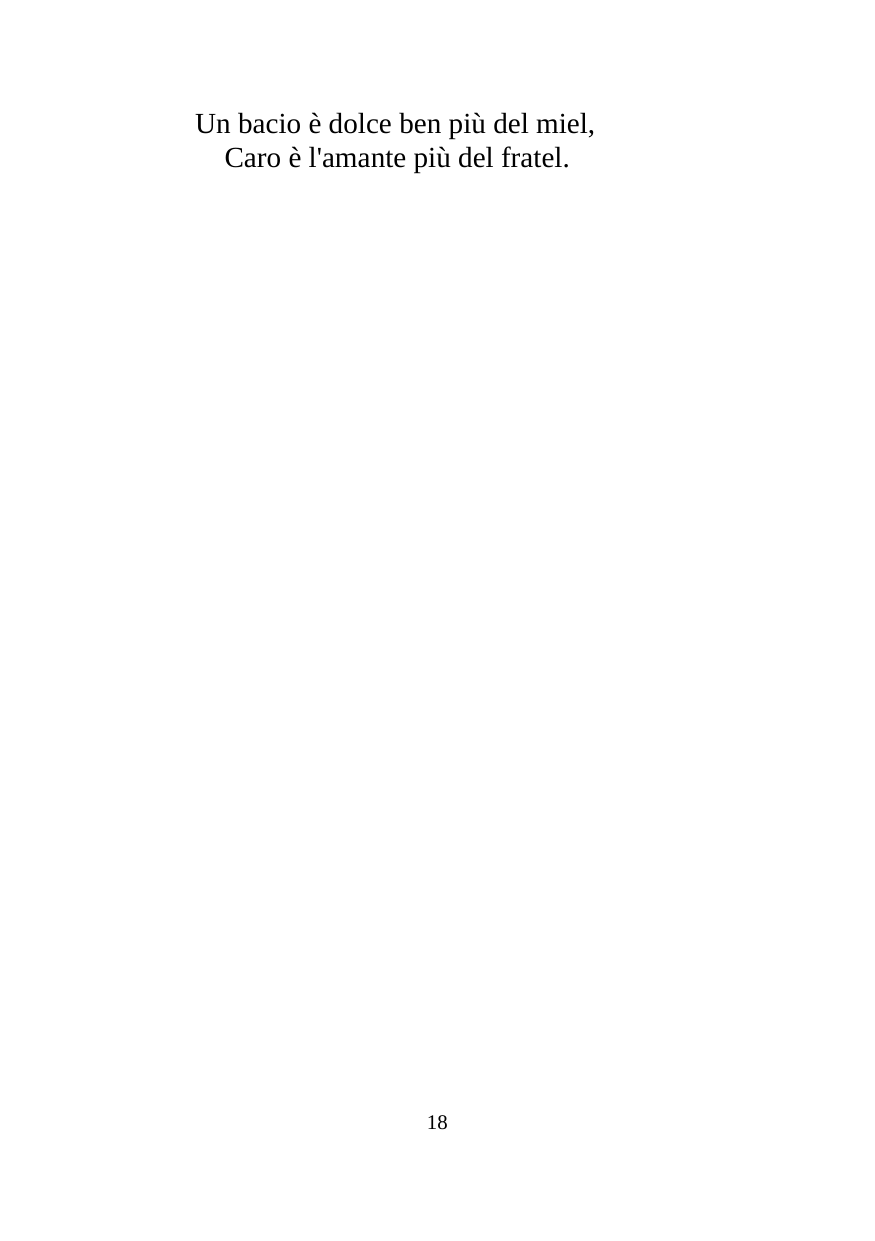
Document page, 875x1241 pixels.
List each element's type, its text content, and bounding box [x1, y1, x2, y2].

text Un bacio è dolce ben più del miel, Caro è l'amante più del fratel. [195, 106, 768, 173]
